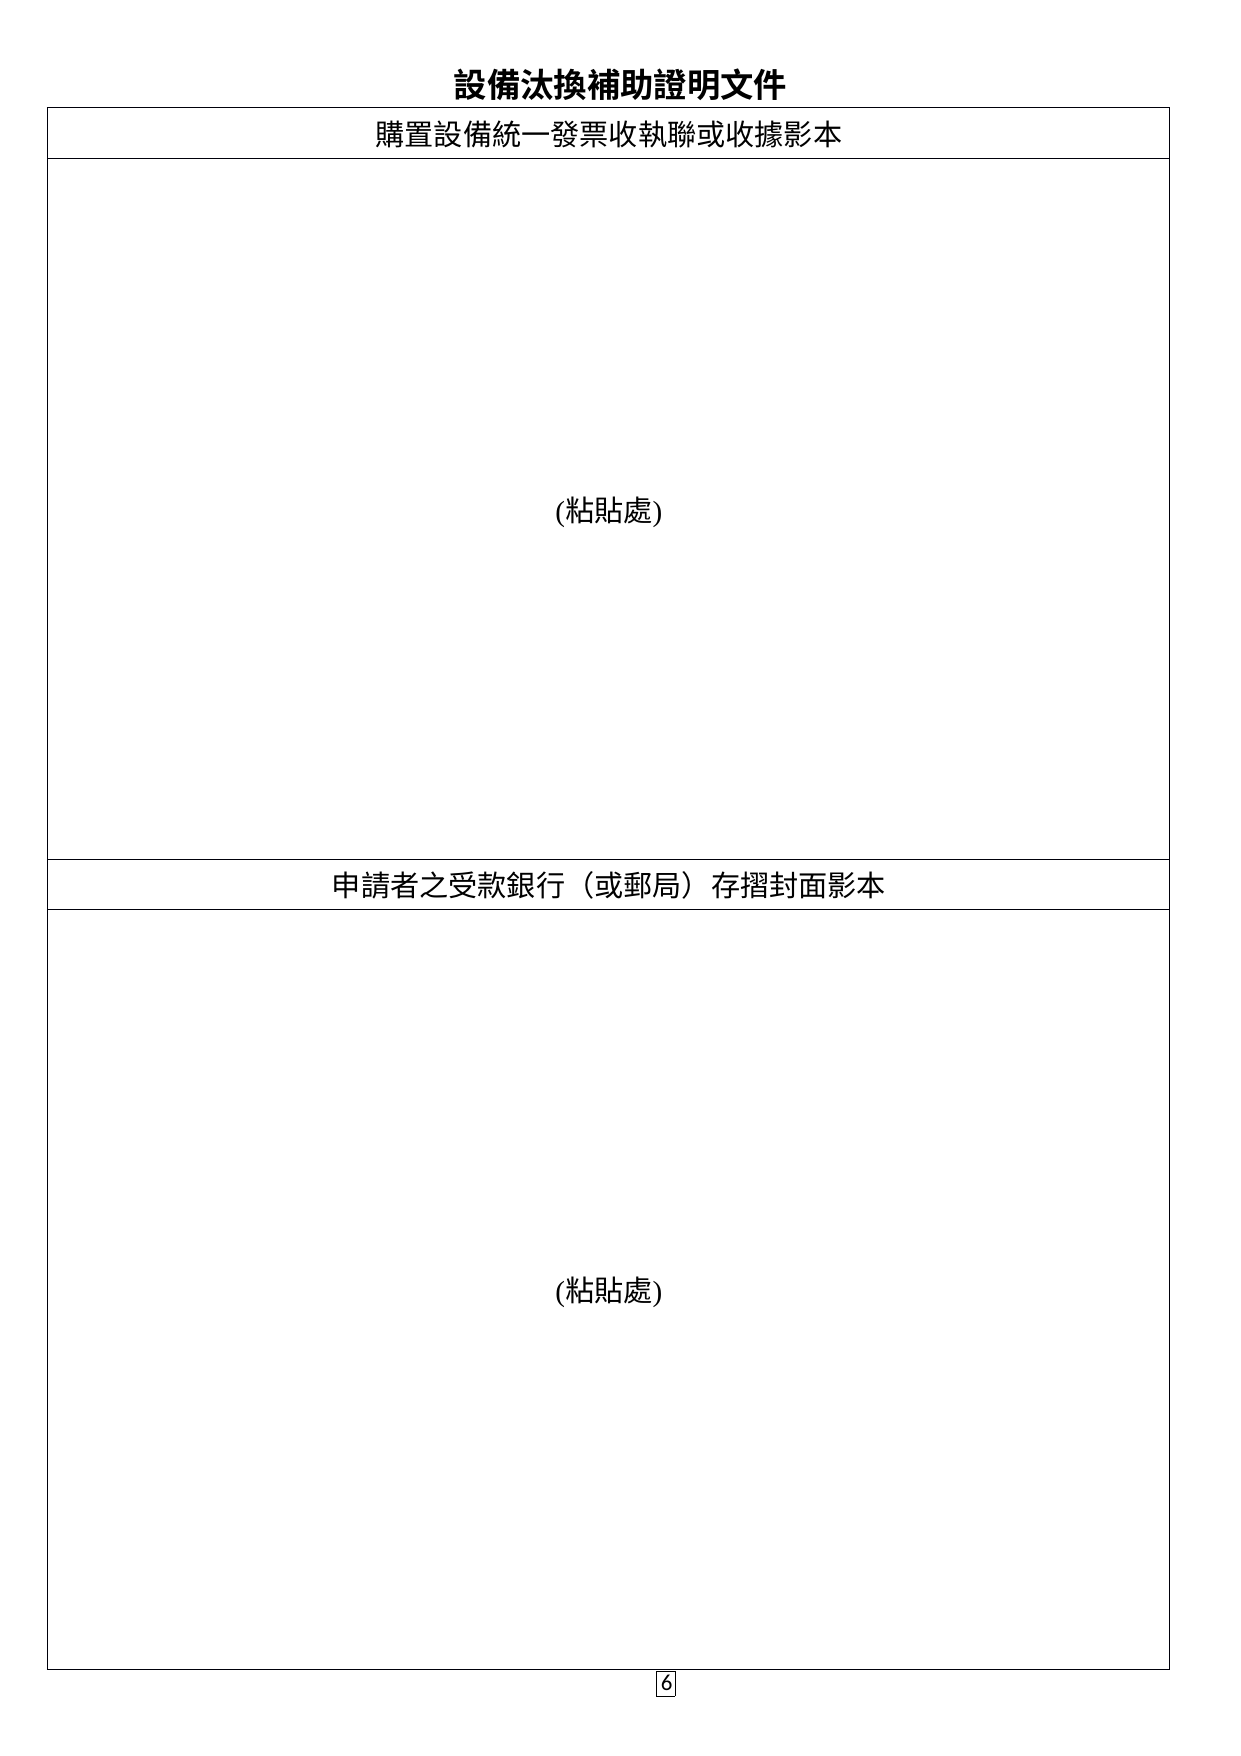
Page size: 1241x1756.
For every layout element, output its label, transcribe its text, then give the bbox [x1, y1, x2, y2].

table_cell 申請者之受款銀行（或郵局）存摺封面影本 [48, 860, 1169, 908]
table_cell (粘貼處) [48, 159, 1169, 859]
table_cell (粘貼處) [48, 910, 1169, 1669]
table_header 購置設備統一發票收執聯或收據影本 [48, 108, 1169, 158]
text 設備汰換補助證明文件 [59, 59, 1181, 107]
